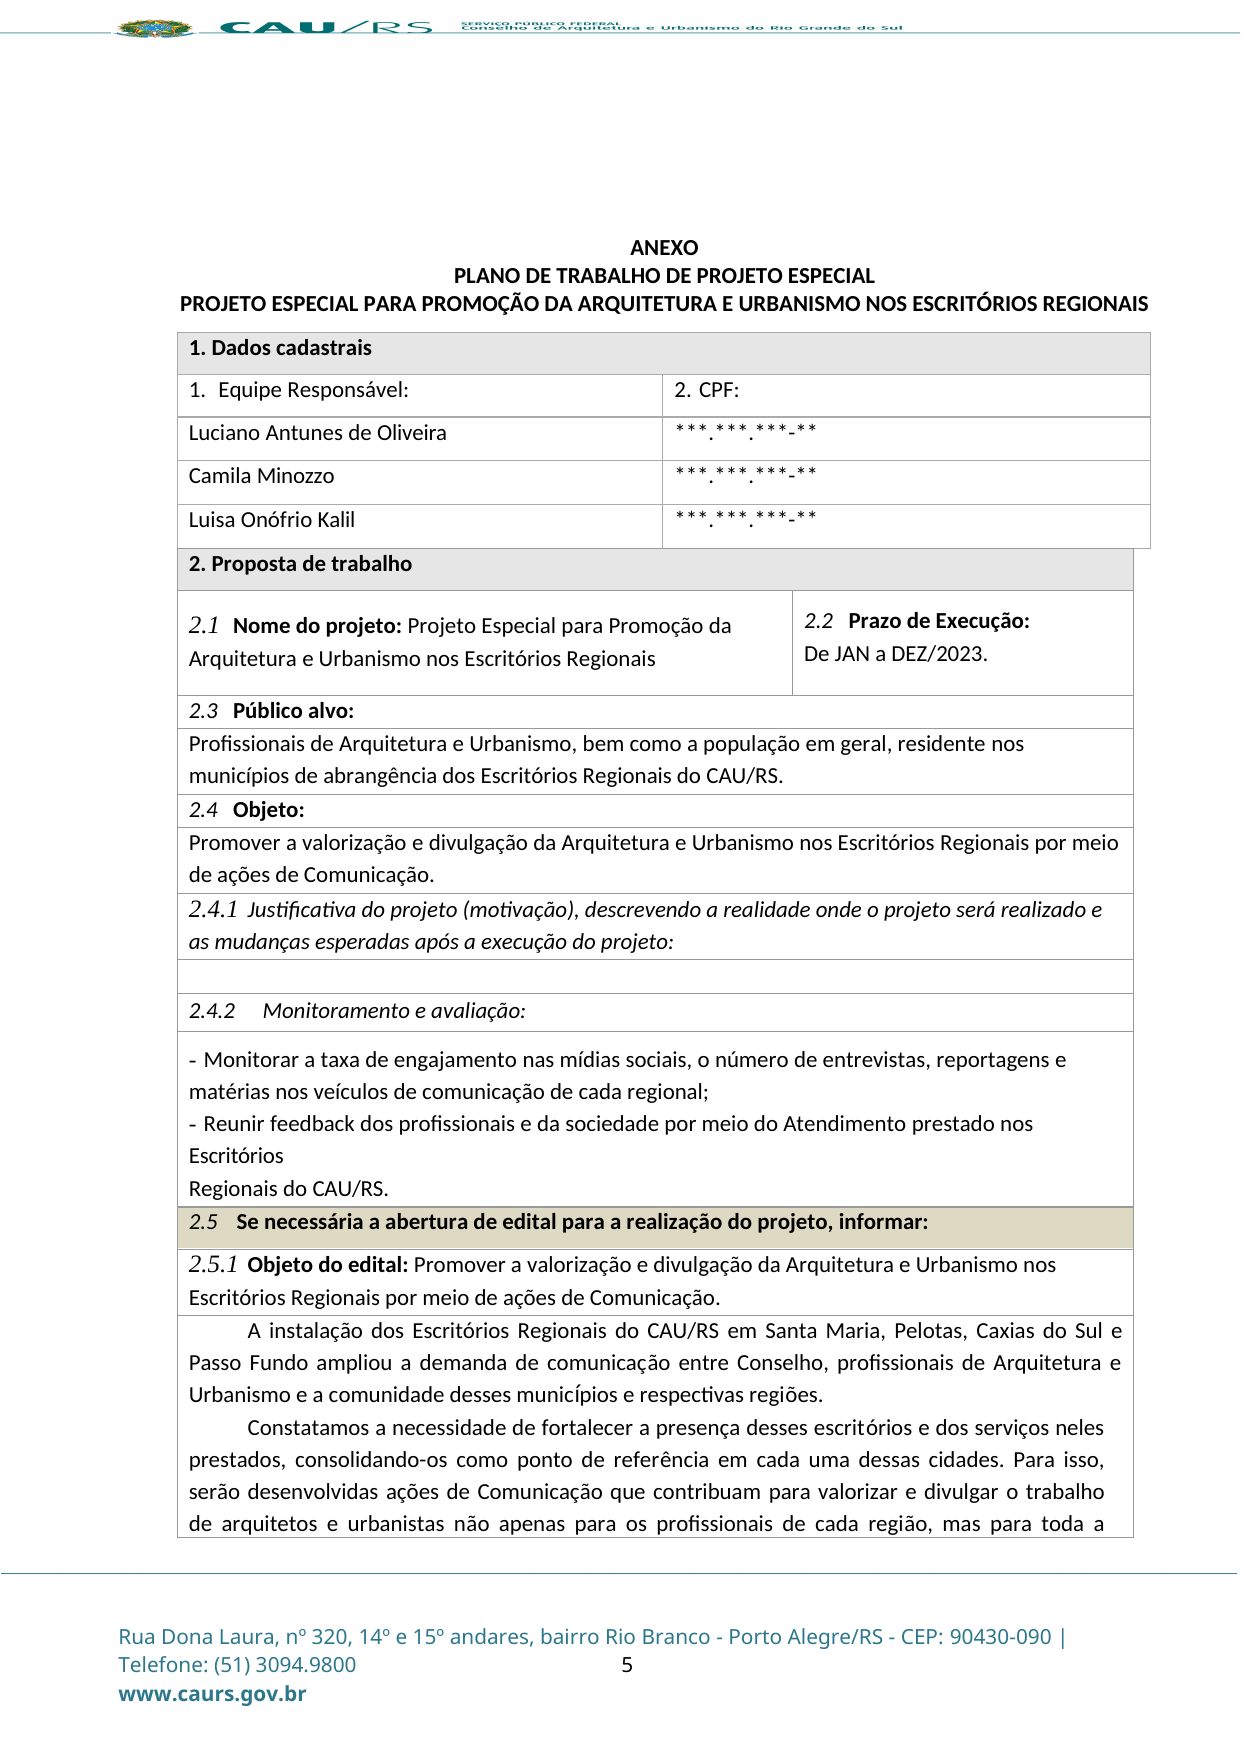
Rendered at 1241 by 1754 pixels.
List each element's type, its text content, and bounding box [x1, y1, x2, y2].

table_cell Público alvo: [178, 696, 1133, 728]
table_cell [1134, 794, 1151, 827]
table_cell [1134, 695, 1151, 728]
table_cell [1134, 1206, 1151, 1248]
table_cell [1134, 1031, 1151, 1206]
table_cell ***.***.***-** [663, 418, 1150, 460]
table_header 1. Dados cadastrais [178, 333, 1150, 374]
table_cell Justificativa do projeto (motivação), descrevendo a realidade onde o projeto será realizado e as mudanças esperadas após a execução do projeto: [178, 894, 1133, 959]
table_cell Prazo de Execução: De JAN a DEZ/2023. [793, 591, 1133, 695]
table_cell Objeto do edital: Promover a valorização e divulgação da Arquitetura e Urbanismo nos Escritórios Regionais por meio de ações de Comunicação. [178, 1250, 1133, 1315]
table_cell CPF: [663, 375, 1150, 416]
table_cell Profissionais de Arquitetura e Urbanismo, bem como a população em geral, residente nos municípios de abrangência dos Escritórios Regionais do CAU/RS. [178, 729, 1133, 794]
table_cell Camila Minozzo [178, 461, 662, 504]
table_cell Objeto: [178, 795, 1133, 827]
table_cell Monitorar a taxa de engajamento nas mídias sociais, o número de entrevistas, reportagens e matérias nos veículos de comunicação de cada regional; Reunir feedback dos profissionais e da sociedade por meio do Atendimento prestado nos Escritórios Regionais do CAU/RS. [178, 1032, 1133, 1206]
table_cell [178, 960, 1133, 993]
table_cell [1134, 1249, 1151, 1315]
table_cell Nome do projeto: Projeto Especial para Promoção da Arquitetura e Urbanismo nos Escritórios Regionais [178, 591, 792, 695]
table_cell A instalação dos Escritórios Regionais do CAU/RS em Santa Maria, Pelotas, Caxias do Sul e Passo Fundo ampliou a demanda de comunicação entre Conselho, profissionais de Arquitetura e Urbanismo e a comunidade desses municı́pios e respectivas regiões. Constatamos a necessidade de fortalecer a presença desses escritórios e dos serviços neles prestados, consolidando-os como ponto de referência em cada uma dessas cidades. Para isso, serão desenvolvidas ações de Comunicação que contribuam para valorizar e divulgar o trabalho de arquitetos e urbanistas não apenas para os profissionais de cada região, mas para toda a [178, 1316, 1133, 1537]
text ANEXO [177, 233, 1152, 261]
text PROJETO ESPECIAL PARA PROMOÇÃO DA ARQUITETURA E URBANISMO NOS ESCRITÓRIOS REGIONAIS [177, 289, 1152, 317]
table_cell [1134, 959, 1151, 993]
table_cell Luisa Onófrio Kalil [178, 505, 662, 548]
table_cell Promover a valorização e divulgação da Arquitetura e Urbanismo nos Escritórios Regionais por meio de ações de Comunicação. [178, 828, 1133, 893]
text PLANO DE TRABALHO DE PROJETO ESPECIAL [177, 261, 1152, 289]
table_cell [1134, 590, 1151, 695]
table_cell Luciano Antunes de Oliveira [178, 418, 662, 460]
table_cell [1134, 549, 1151, 590]
table_cell ***.***.***-** [663, 505, 1150, 548]
table_cell [1134, 1315, 1151, 1537]
table_cell Monitoramento e avaliação: [178, 994, 1133, 1031]
table_cell [1134, 993, 1151, 1031]
table_cell Equipe Responsável: [178, 375, 662, 416]
table_cell [1134, 827, 1151, 893]
table_cell ***.***.***-** [663, 461, 1150, 504]
table_cell Se necessária a abertura de edital para a realização do projeto, informar: [178, 1208, 1133, 1248]
table_cell 2. Proposta de trabalho [178, 549, 1133, 590]
table_cell [1134, 728, 1151, 794]
table_cell [1134, 893, 1151, 959]
